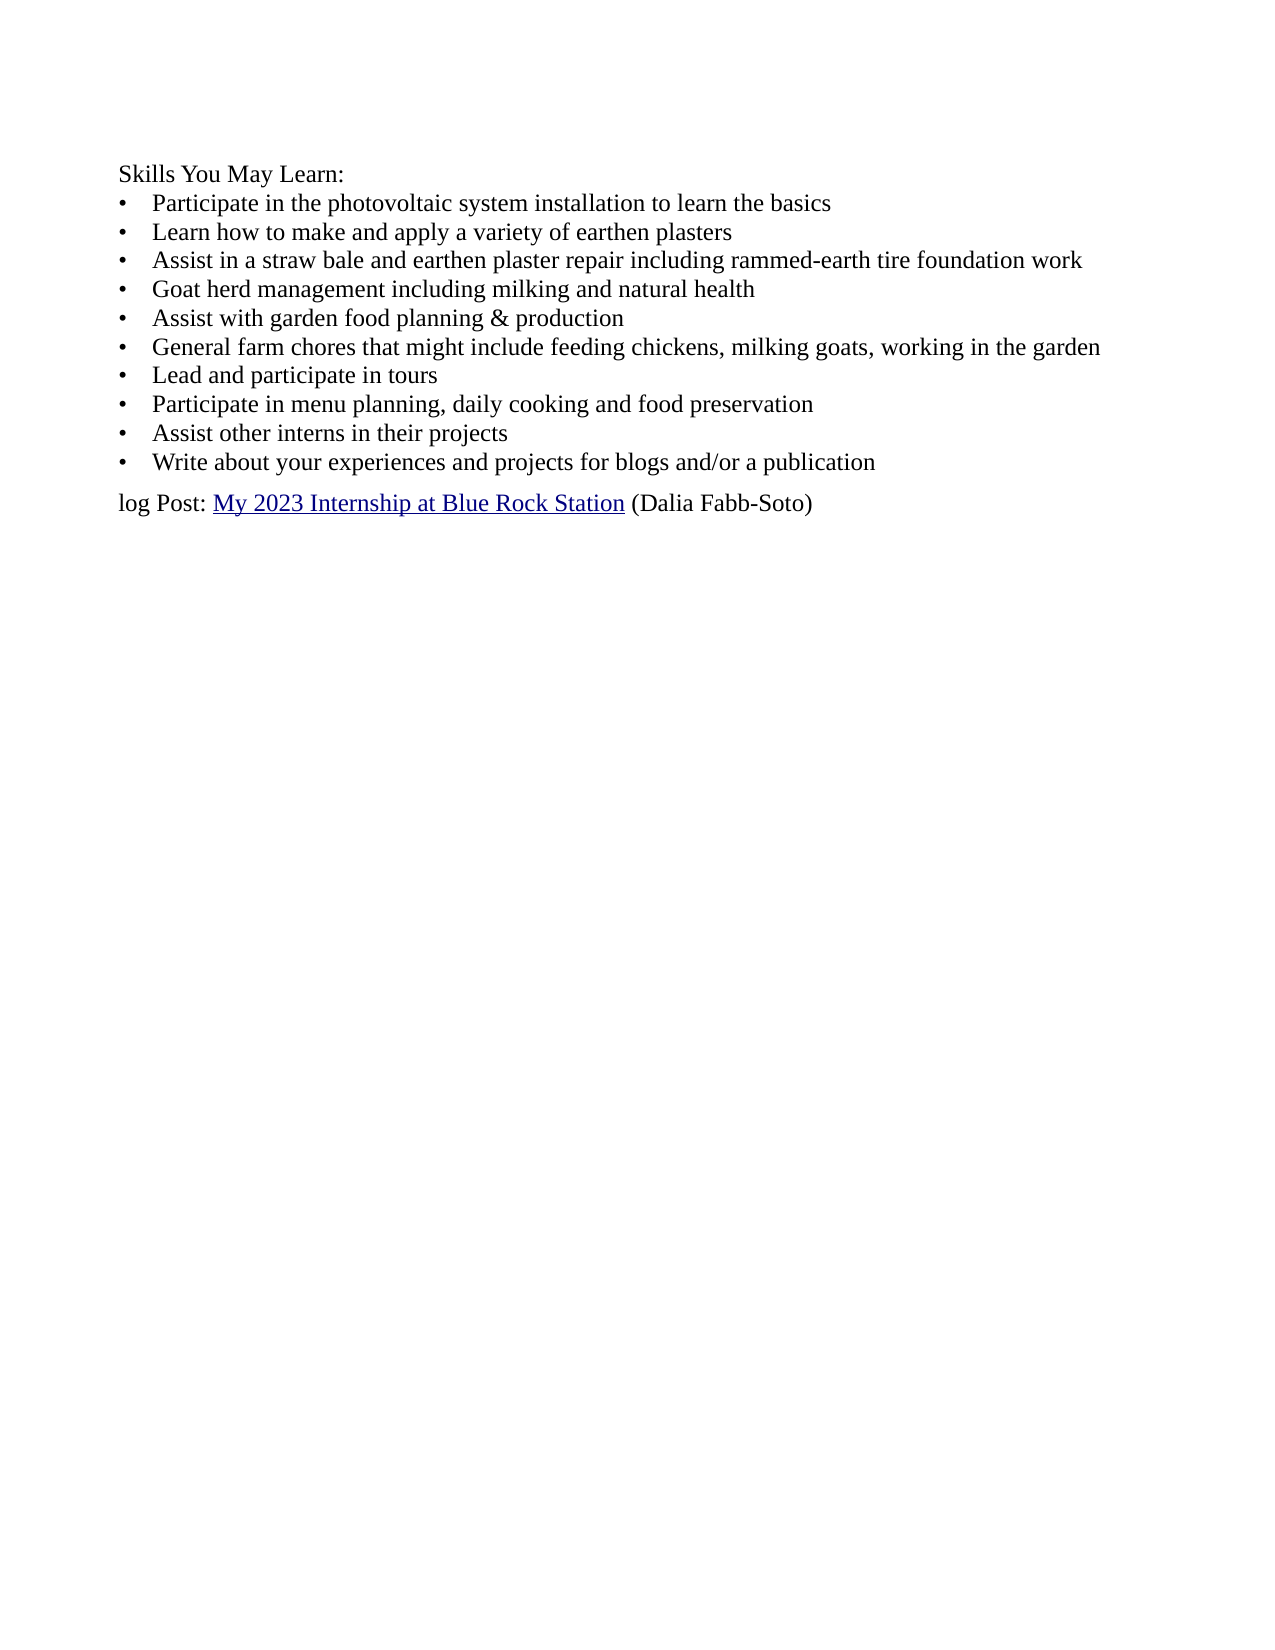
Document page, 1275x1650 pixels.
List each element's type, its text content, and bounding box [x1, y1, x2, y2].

text log Post: My 2023 Internship at Blue Rock Station (Dalia Fabb-Soto) [118, 488, 1157, 517]
text Skills You May Learn: • Participate in the photovoltaic system installation to learn the basics • Learn how to make and apply a variety of earthen plasters • Assist in a straw bale and earthen plaster repair including rammed-earth tire foundation work • Goat herd management including milking and natural health • Assist with garden food planning & production • General farm chores that might include feeding chickens, milking goats, working in the garden • Lead and participate in tours • Participate in menu planning, daily cooking and food preservation • Assist other interns in their projects • Write about your experiences and projects for blogs and/or a publication [118, 159, 1157, 476]
